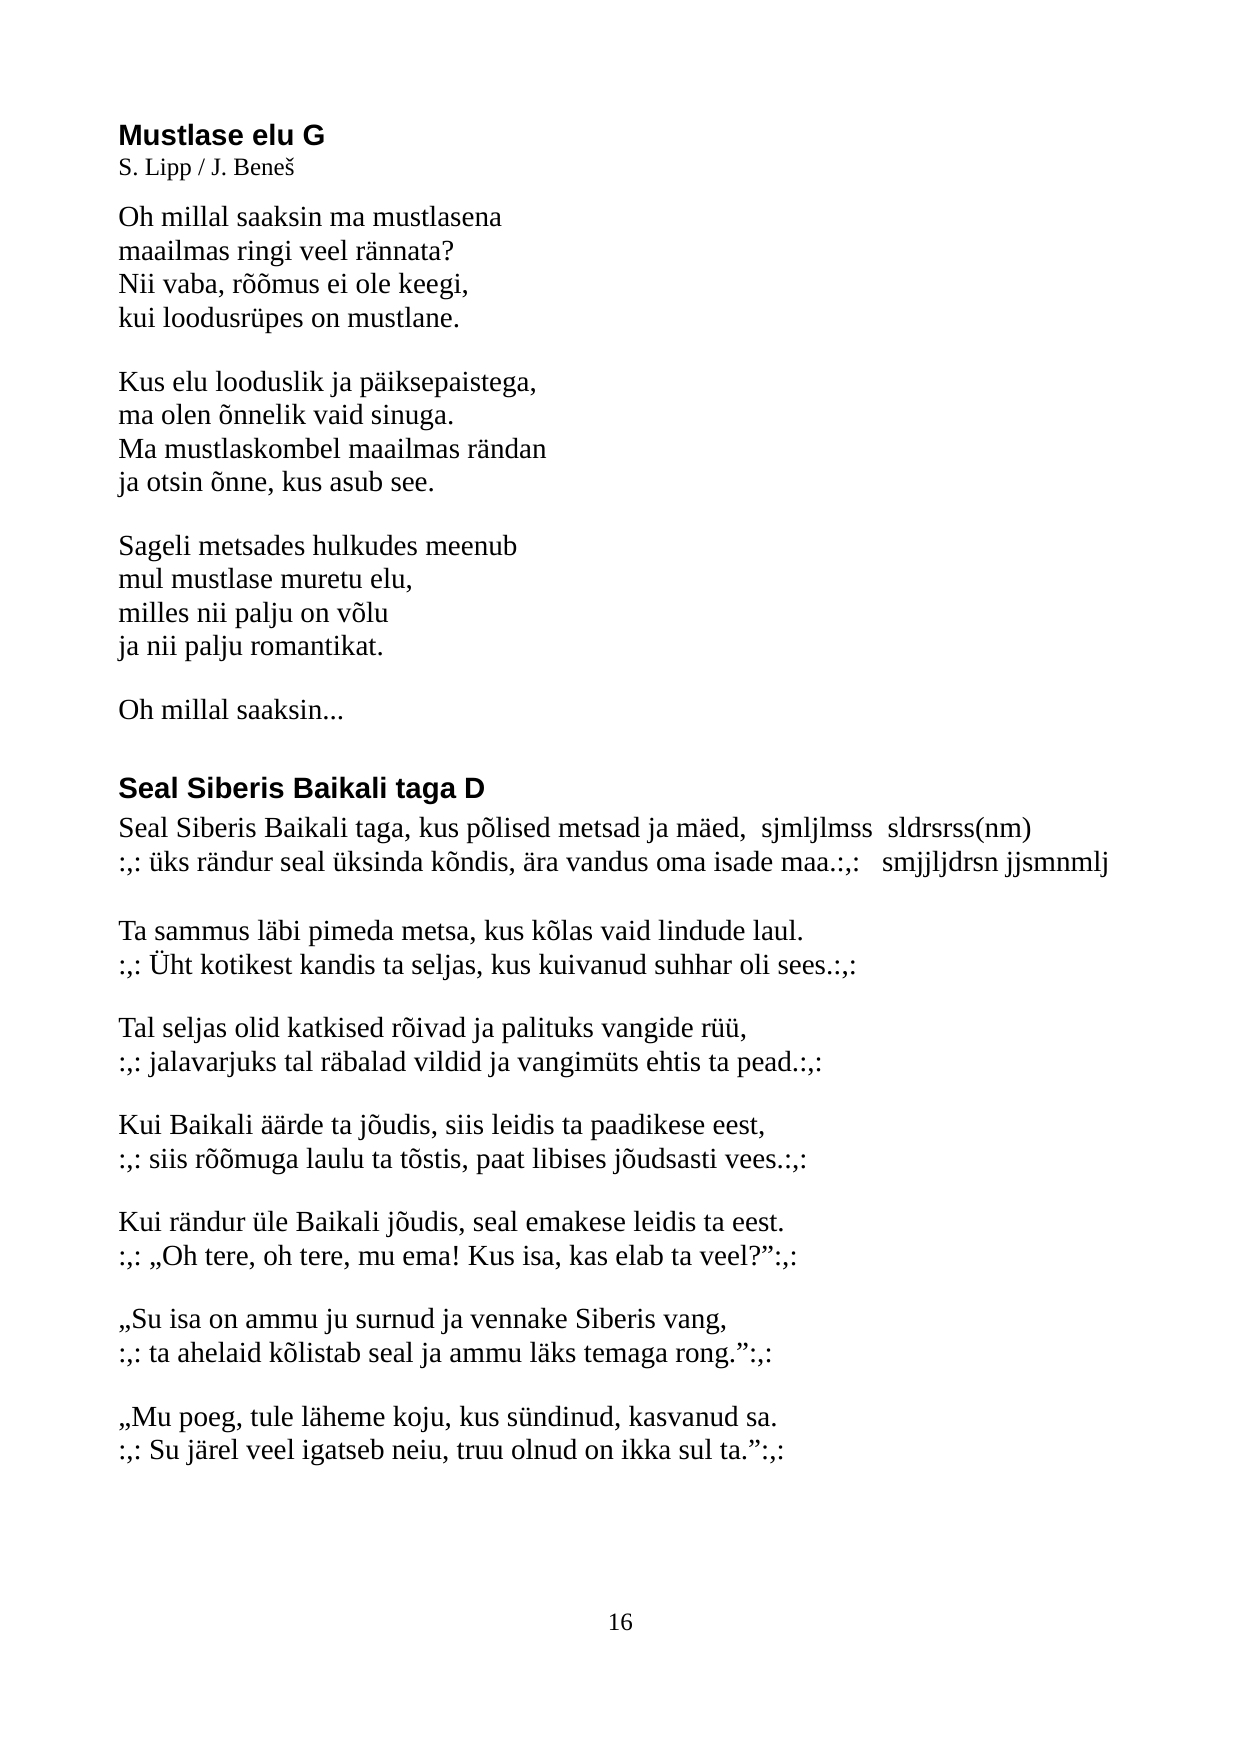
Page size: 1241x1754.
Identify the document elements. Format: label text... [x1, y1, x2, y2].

text Oh millal saaksin ma mustlasena maailmas ringi veel rännata? Nii vaba, rõõmus ei ole keegi, kui loodusrüpes on mustlane. [118, 199, 1122, 334]
text Sageli metsades hulkudes meenub mul mustlase muretu elu, milles nii palju on võlu ja nii palju romantikat. [118, 528, 1122, 662]
text „Mu poeg, tule läheme koju, kus sündinud, kasvanud sa. :,: Su järel veel igatseb neiu, truu olnud on ikka sul ta.”:,: [118, 1399, 1122, 1466]
text Tal seljas olid katkised rõivad ja palituks vangide rüü, :,: jalavarjuks tal räbalad vildid ja vangimüts ehtis ta pead.:,: [118, 1010, 1122, 1077]
text Kus elu looduslik ja päiksepaistega, ma olen õnnelik vaid sinuga. Ma mustlaskombel maailmas rändan ja otsin õnne, kus asub see. [118, 364, 1122, 498]
text Kui Baikali äärde ta jõudis, siis leidis ta paadikese eest, :,: siis rõõmuga laulu ta tõstis, paat libises jõudsasti vees.:,: [118, 1107, 1122, 1174]
text Seal Siberis Baikali taga, kus põlised metsad ja mäed, sjmljlmss sldrsrss(nm) :,: üks rändur seal üksinda kõndis, ära vandus oma isade maa.:,: smjjljdrsn jjsmnmlj [118, 810, 1122, 877]
text Kui rändur üle Baikali jõudis, seal emakese leidis ta eest. :,: „Oh tere, oh tere, mu ema! Kus isa, kas elab ta veel?”:,: [118, 1204, 1122, 1272]
text Ta sammus läbi pimeda metsa, kus kõlas vaid lindude laul. :,: Üht kotikest kandis ta seljas, kus kuivanud suhhar oli sees.:,: [118, 913, 1122, 980]
subtitle Seal Siberis Baikali taga D [118, 771, 1122, 804]
text „Su isa on ammu ju surnud ja vennake Siberis vang, :,: ta ahelaid kõlistab seal ja ammu läks temaga rong.”:,: [118, 1302, 1122, 1369]
subtitle Mustlase elu G [118, 118, 1122, 152]
text Oh millal saaksin... [118, 692, 1122, 726]
text S. Lipp / J. Beneš [118, 152, 1122, 181]
